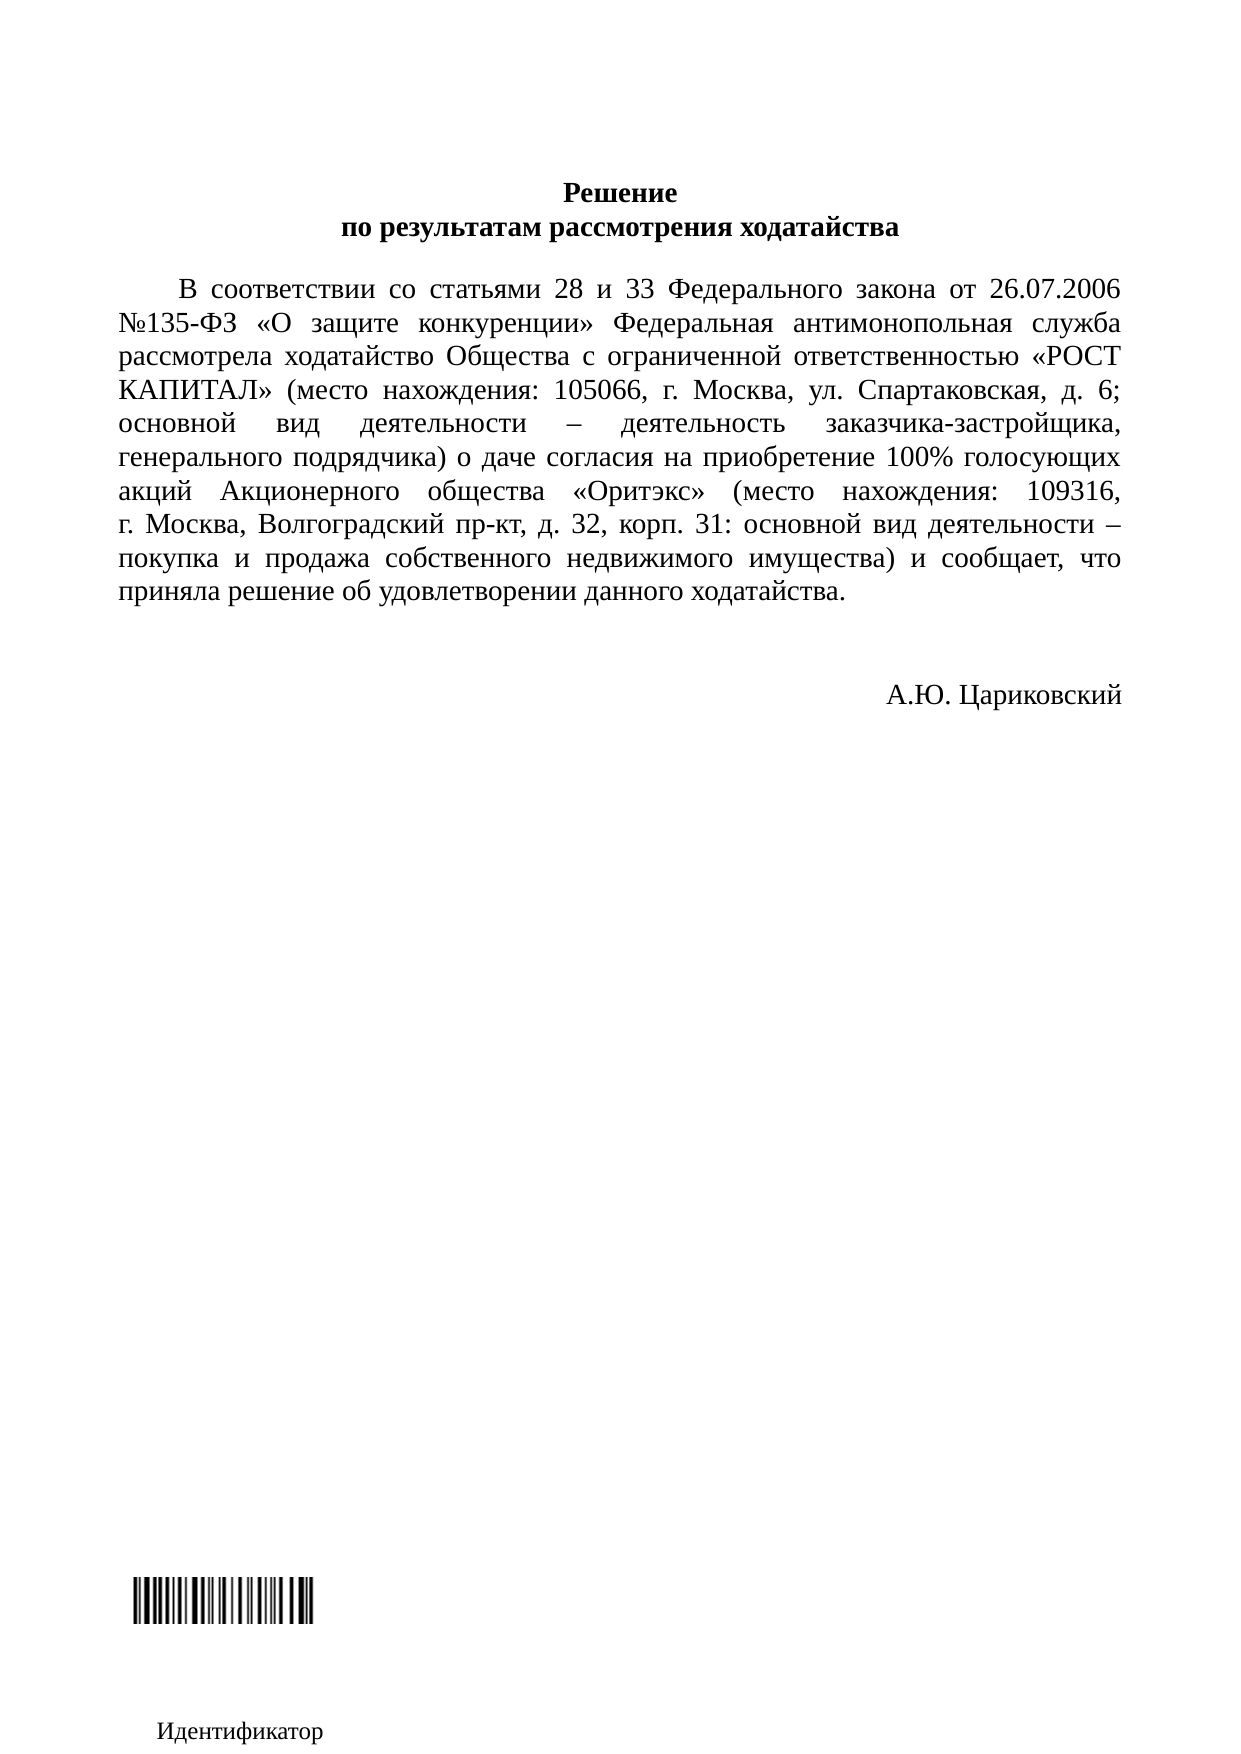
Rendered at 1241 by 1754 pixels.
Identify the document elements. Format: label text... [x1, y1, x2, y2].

picture [118, 1577, 331, 1624]
text Решение [118, 176, 1122, 209]
text А.Ю. Цариковский [118, 677, 1122, 710]
text В соответствии со статьями 28 и 33 Федерального закона от 26.07.2006 №135-ФЗ «О защите конкуренции» Федеральная антимонопольная служба рассмотрела ходатайство Общества с ограниченной ответственностью «РОСТ КАПИТАЛ» (место нахождения: 105066, г. Москва, ул. Спартаковская, д. 6; основной вид деятельности – деятельность заказчика-застройщика, генерального подрядчика) о даче согласия на приобретение 100% голосующих акций Акционерного общества «Оритэкс» (место нахождения: 109316, г. Москва, Волгоградский пр-кт, д. 32, корп. 31: основной вид деятельности – покупка и продажа собственного недвижимого имущества) и сообщает, что приняла решение об удовлетворении данного ходатайства. [118, 271, 1122, 607]
text по результатам рассмотрения ходатайства [118, 209, 1122, 243]
